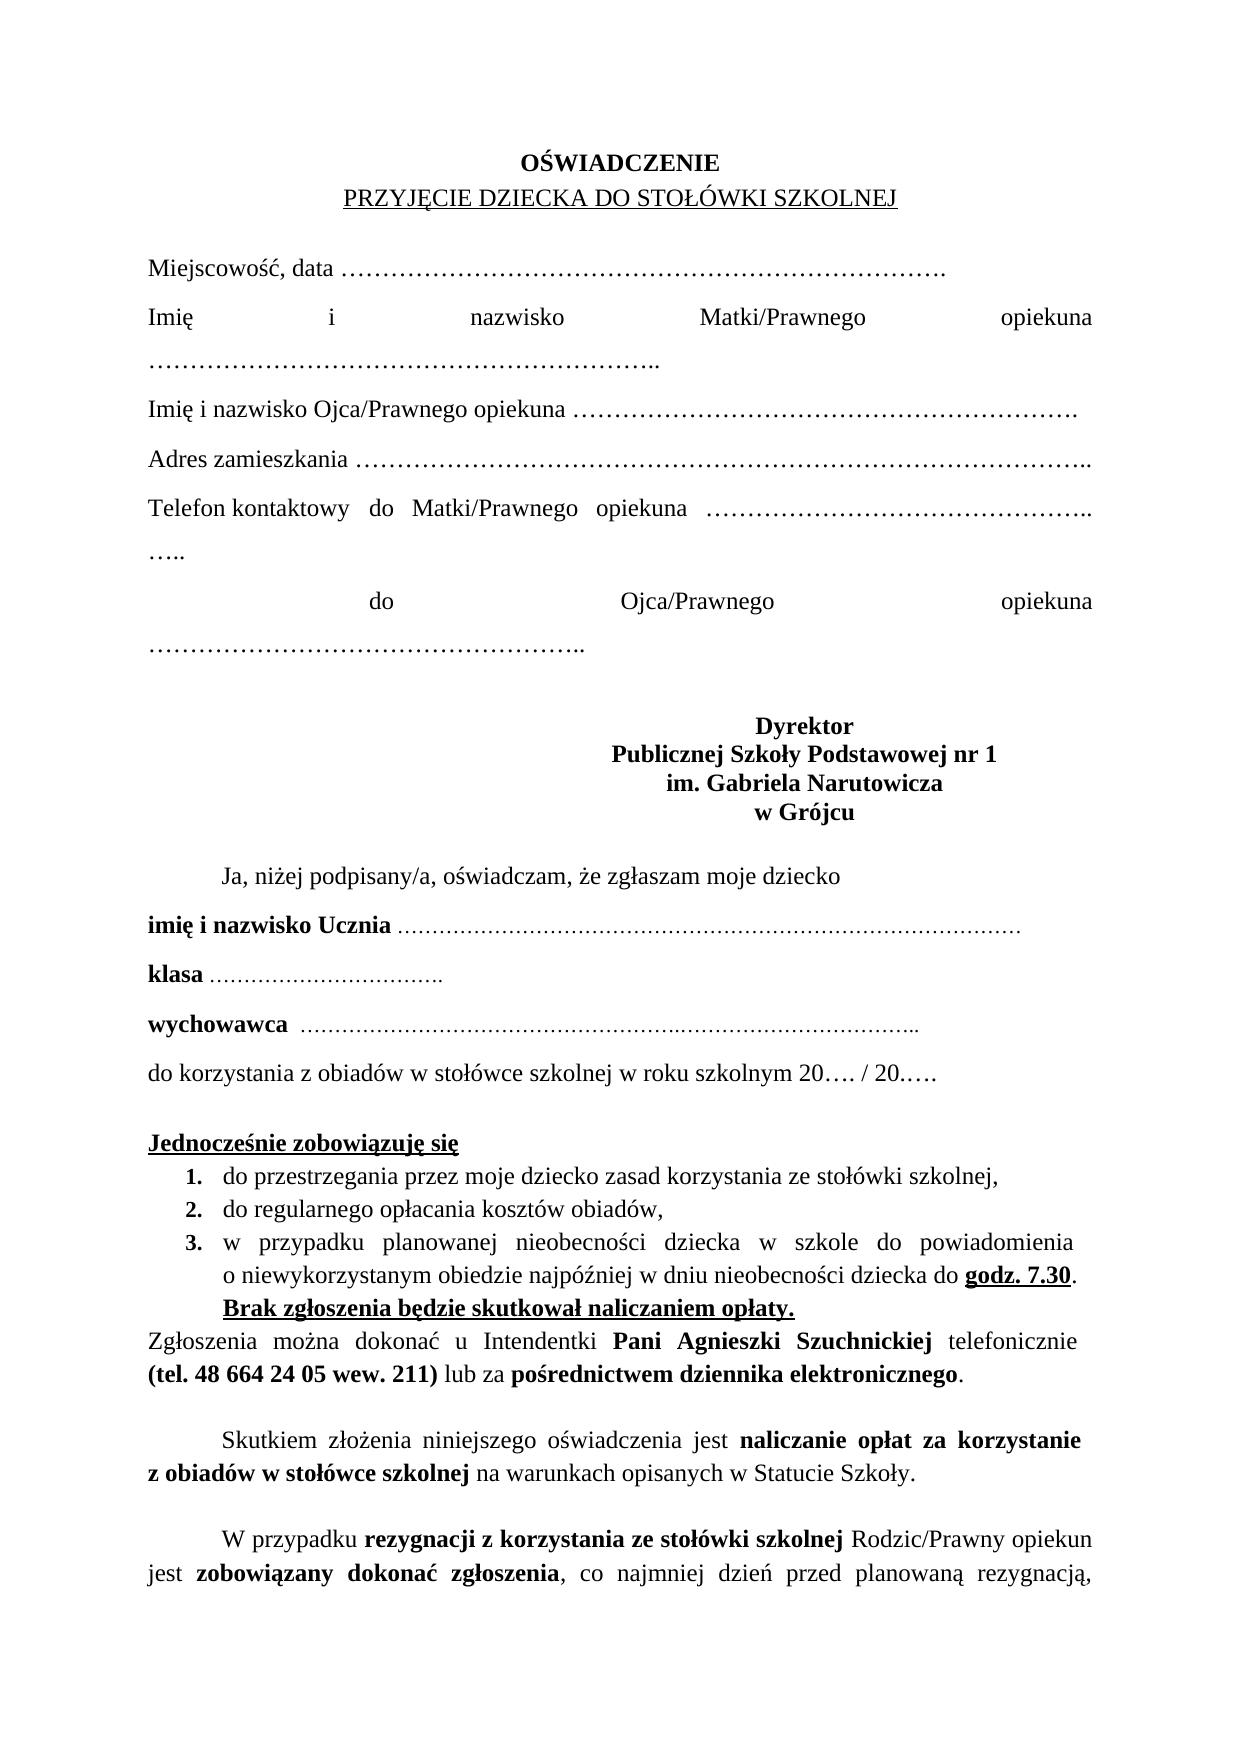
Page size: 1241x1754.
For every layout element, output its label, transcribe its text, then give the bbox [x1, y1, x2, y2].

text Ja, niżej podpisany/a, oświadczam, że zgłaszam moje dziecko [148, 861, 1093, 889]
text do korzystania z obiadów w stołówce szkolnej w roku szkolnym 20…. / 20.…. [148, 1058, 1093, 1087]
text Skutkiem złożenia niniejszego oświadczenia jest naliczanie opłat za korzystanie z obiadów w stołówce szkolnej na warunkach opisanych w Statucie Szkoły. [148, 1426, 1093, 1487]
list Brak zgłoszenia będzie skutkował naliczaniem opłaty. [223, 1293, 1093, 1322]
text Dyrektor [443, 711, 1093, 739]
text Publicznej Szkoły Podstawowej nr 1 [443, 739, 1093, 768]
text imię i nazwisko Ucznia ……………………………………………………………………………… [148, 910, 1093, 939]
text Adres zamieszkania …………………………………………………………………………….. [148, 444, 1093, 473]
text Zgłoszenia można dokonać u Intendentki Pani Agnieszki Szuchnickiej telefonicznie (tel. 48 664 24 05 wew. 211) lub za pośrednictwem dziennika elektronicznego. [148, 1326, 1093, 1388]
text W przypadku rezygnacji z korzystania ze stołówki szkolnej Rodzic/Prawny opiekun jest zobowiązany dokonać zgłoszenia, co najmniej dzień przed planowaną rezygnacją, [148, 1524, 1093, 1586]
text PRZYJĘCIE DZIECKA DO STOŁÓWKI SZKOLNEJ [148, 183, 1093, 211]
text OŚWIADCZENIE [148, 148, 1093, 176]
list do regularnego opłacania kosztów obiadów, [185, 1194, 1093, 1223]
list do przestrzegania przez moje dziecko zasad korzystania ze stołówki szkolnej, [185, 1161, 1093, 1190]
text Imię i nazwisko Matki/Prawnego opiekuna …………………………………………………….. [148, 302, 1093, 374]
list w przypadku planowanej nieobecności dziecka w szkole do powiadomienia o niewykorzystanym obiedzie najpóźniej w dniu nieobecności dziecka do godz. 7.30. [185, 1227, 1093, 1289]
text Jednocześnie zobowiązuję się [148, 1128, 1093, 1157]
text Telefon kontaktowy do Matki/Prawnego opiekuna ………………………………………..….. [148, 493, 1093, 565]
text Imię i nazwisko Ojca/Prawnego opiekuna ……………………………………………………. [148, 394, 1093, 423]
text w Grójcu [443, 797, 1093, 826]
text Miejscowość, data ………………………………………………………………. [148, 253, 1093, 281]
text wychowawca ……………………………………………….…………………………….. [148, 1009, 1093, 1038]
text klasa ……………………………. [148, 959, 1093, 988]
text im. Gabriela Narutowicza [443, 768, 1093, 797]
text do Ojca/Prawnego opiekuna …………………………………………….. [148, 586, 1093, 658]
